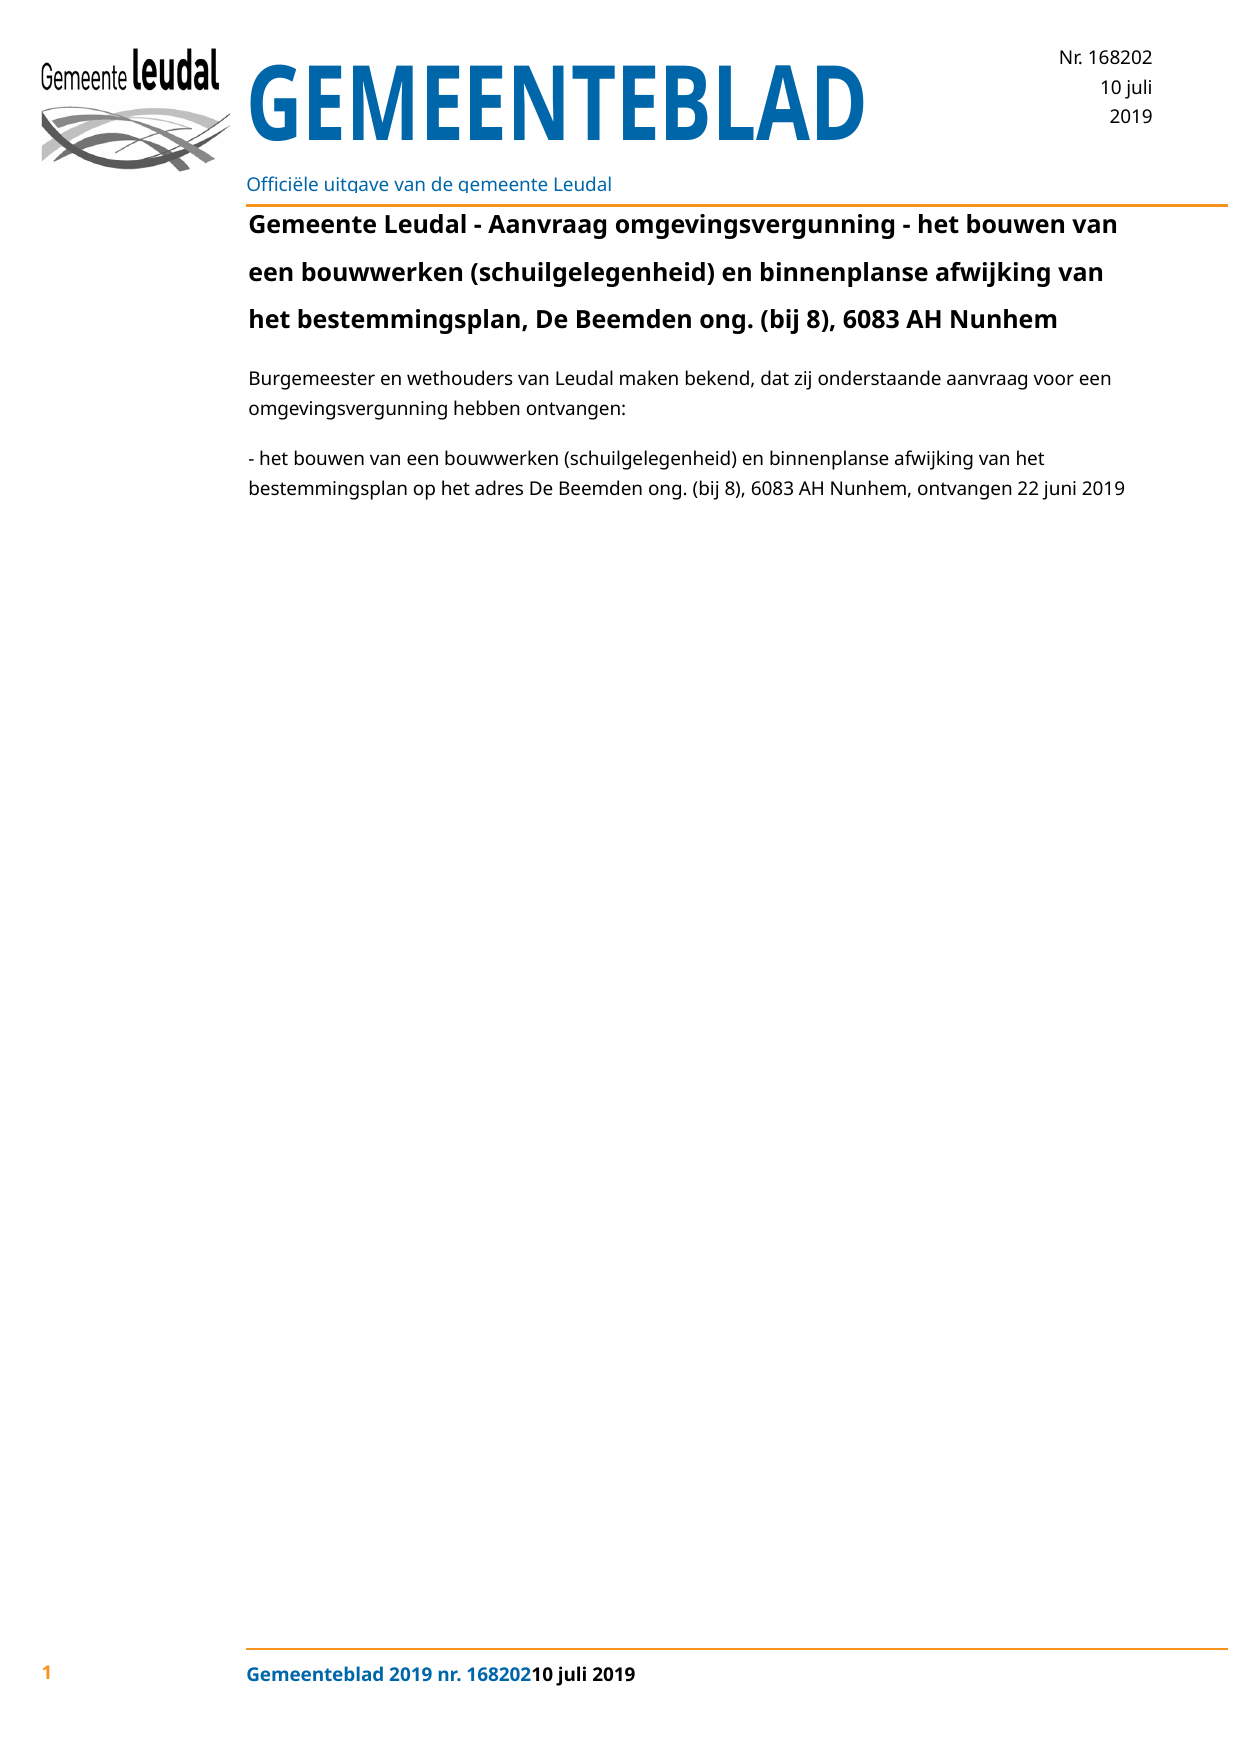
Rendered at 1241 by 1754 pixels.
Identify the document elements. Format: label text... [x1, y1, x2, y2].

text Gemeente Leudal - Aanvraag omgevingsvergunning - het bouwen van een bouwwerken (schuilgelegenheid) en binnenplanse afwijking van het bestemmingsplan, De Beemden ong. (bij 8), 6083 AH Nunhem [248, 207, 1152, 336]
text Burgemeester en wethouders van Leudal maken bekend, dat zij onderstaande aanvraag voor een omgevingsvergunning hebben ontvangen: [248, 366, 1152, 421]
picture [41, 47, 231, 172]
text - het bouwen van een bouwwerken (schuilgelegenheid) en binnenplanse afwijking van het bestemmingsplan op het adres De Beemden ong. (bij 8), 6083 AH Nunhem, ontvangen 22 juni 2019 [248, 446, 1152, 501]
